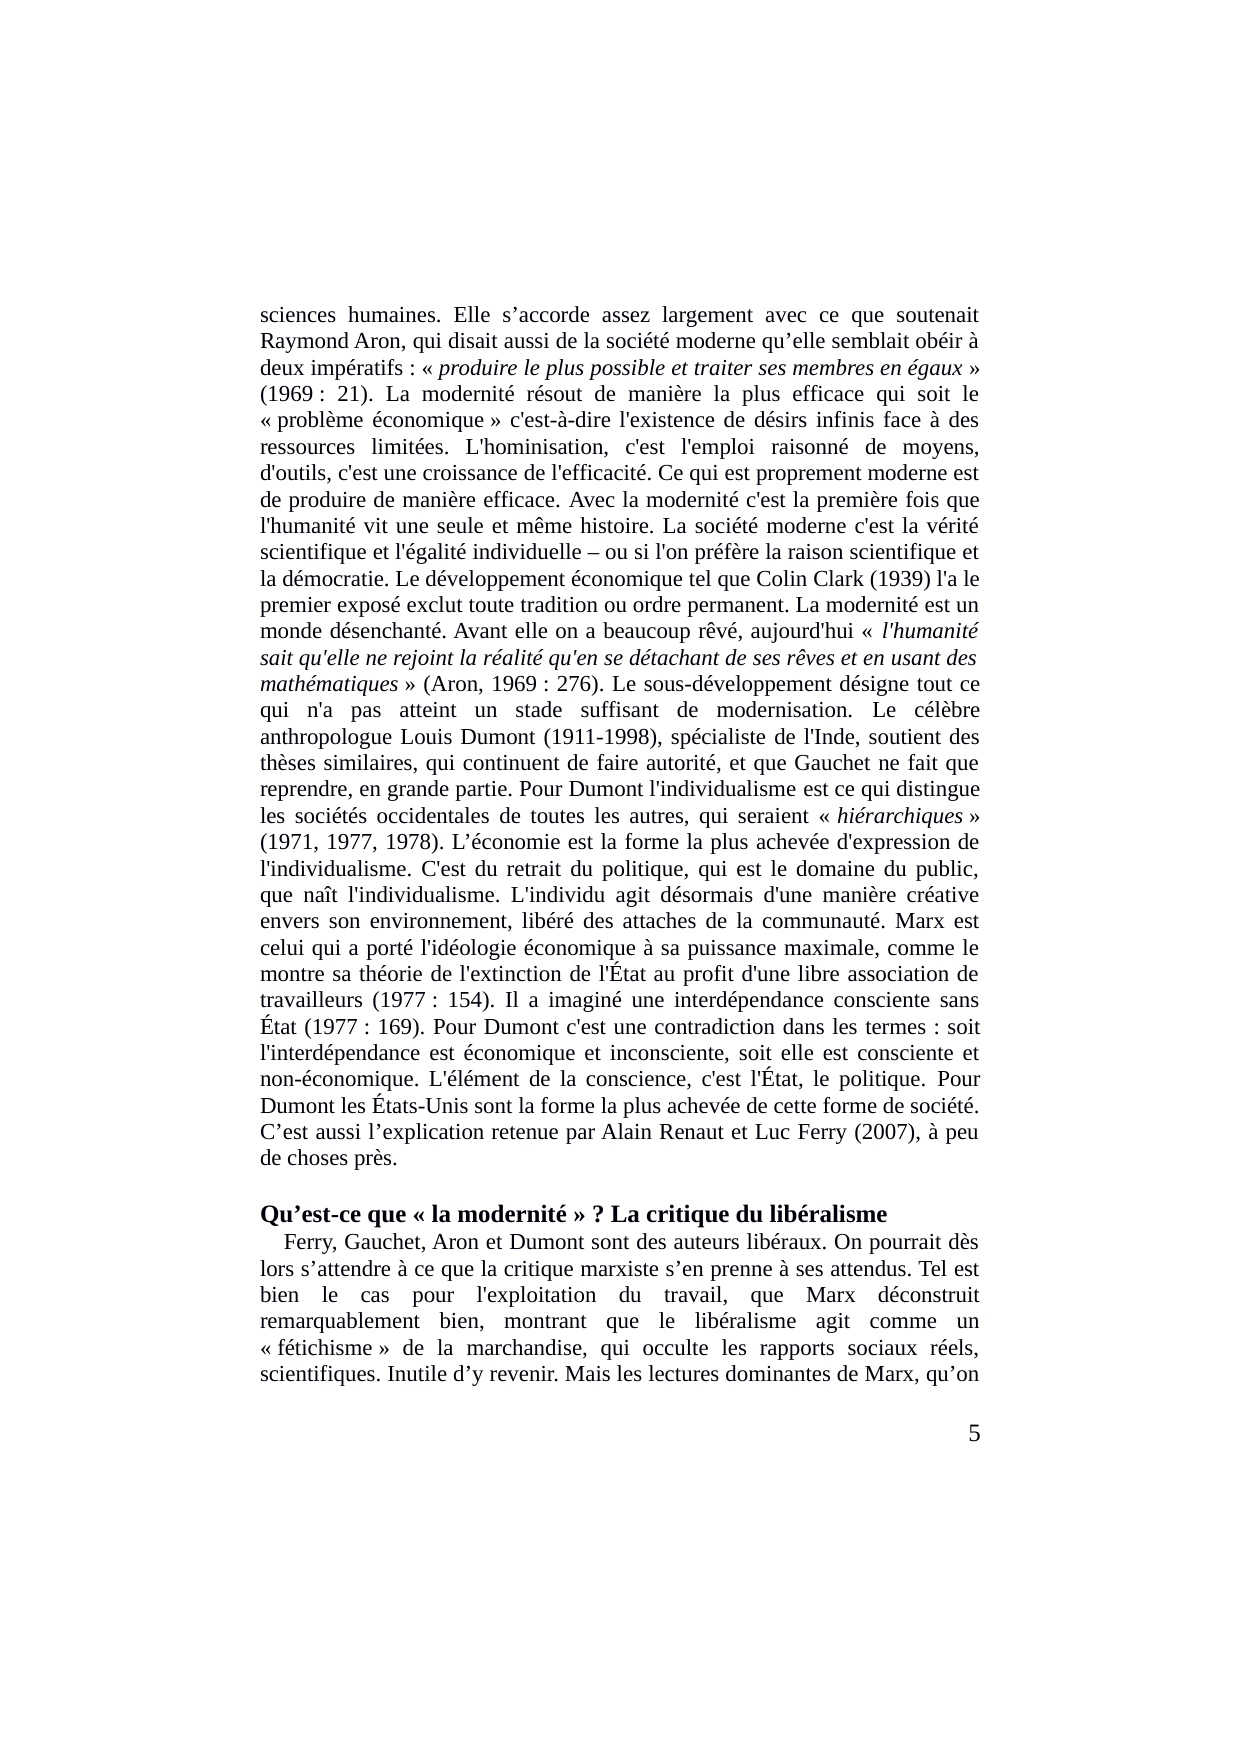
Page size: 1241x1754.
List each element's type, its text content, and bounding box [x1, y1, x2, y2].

text Ferry, Gauchet, Aron et Dumont sont des auteurs libéraux. On pourrait dès lors s’attendre à ce que la critique marxiste s’en prenne à ses attendus. Tel est bien le cas pour l'exploitation du travail, que Marx déconstruit remarquablement bien, montrant que le libéralisme agit comme un « fétichisme » de la marchandise, qui occulte les rapports sociaux réels, scientifiques. Inutile d’y revenir. Mais les lectures dominantes de Marx, qu’on [260, 1228, 980, 1386]
text Qu’est-ce que « la modernité » ? La critique du libéralisme [260, 1199, 980, 1228]
text sciences humaines. Elle s’accorde assez largement avec ce que soutenait Raymond Aron, qui disait aussi de la société moderne qu’elle semblait obéir à deux impératifs : « produire le plus possible et traiter ses membres en égaux » (1969 : 21). La modernité résout de manière la plus efficace qui soit le « problème économique » c'est-à-dire l'existence de désirs infinis face à des ressources limitées. L'hominisation, c'est l'emploi raisonné de moyens, d'outils, c'est une croissance de l'efficacité. Ce qui est proprement moderne est de produire de manière efficace. Avec la modernité c'est la première fois que l'humanité vit une seule et même histoire. La société moderne c'est la vérité scientifique et l'égalité individuelle – ou si l'on préfère la raison scientifique et la démocratie. Le développement économique tel que Colin Clark (1939) l'a le premier exposé exclut toute tradition ou ordre permanent. La modernité est un monde désenchanté. Avant elle on a beaucoup rêvé, aujourd'hui « l'humanité sait qu'elle ne rejoint la réalité qu'en se détachant de ses rêves et en usant des mathématiques » (Aron, 1969 : 276). Le sous-développement désigne tout ce qui n'a pas atteint un stade suffisant de modernisation. Le célèbre anthropologue Louis Dumont (1911-1998), spécialiste de l'Inde, soutient des thèses similaires, qui continuent de faire autorité, et que Gauchet ne fait que reprendre, en grande partie. Pour Dumont l'individualisme est ce qui distingue les sociétés occidentales de toutes les autres, qui seraient « hiérarchiques » (1971, 1977, 1978). L’économie est la forme la plus achevée d'expression de l'individualisme. C'est du retrait du politique, qui est le domaine du public, que naît l'individualisme. L'individu agit désormais d'une manière créative envers son environnement, libéré des attaches de la communauté. Marx est celui qui a porté l'idéologie économique à sa puissance maximale, comme le montre sa théorie de l'extinction de l'État au profit d'une libre association de travailleurs (1977 : 154). Il a imaginé une interdépendance consciente sans État (1977 : 169). Pour Dumont c'est une contradiction dans les termes : soit l'interdépendance est économique et inconsciente, soit elle est consciente et non-économique. L'élément de la conscience, c'est l'État, le politique. Pour Dumont les États-Unis sont la forme la plus achevée de cette forme de société. C’est aussi l’explication retenue par Alain Renaut et Luc Ferry (2007), à peu de choses près. [260, 301, 980, 1171]
